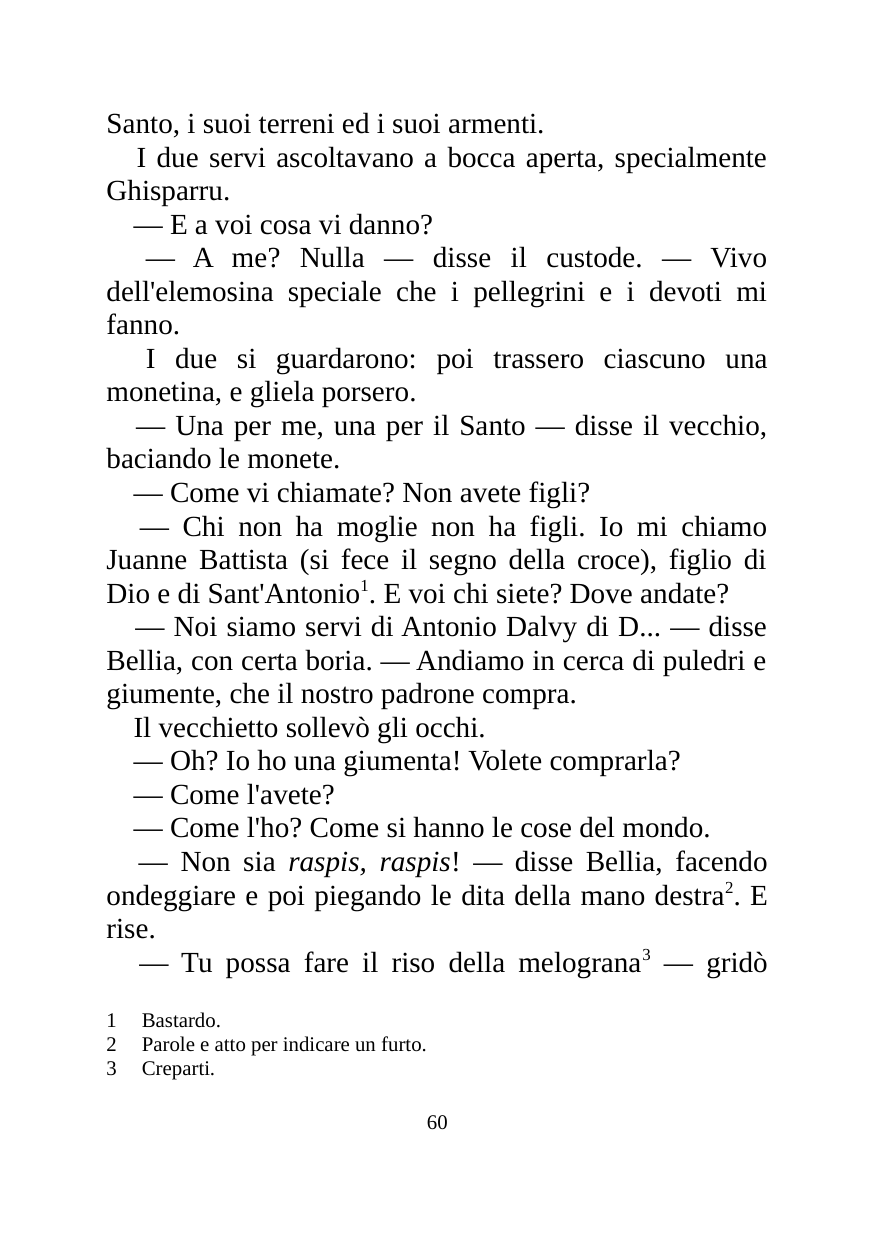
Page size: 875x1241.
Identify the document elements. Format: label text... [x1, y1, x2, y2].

text I due si guardarono: poi trassero ciascuno una monetina, e gliela porsero. [106, 341, 768, 408]
text Il vecchietto sollevò gli occhi. [106, 710, 768, 743]
text I due servi ascoltavano a bocca aperta, specialmente Ghisparru. [106, 140, 768, 207]
text — Non sia raspis, raspis! — disse Bellia, facendo ondeggiare e poi piegando le dita della mano destra. E rise. [106, 844, 768, 945]
text Creparti. [106, 1056, 768, 1080]
text Parole e atto per indicare un furto. [106, 1032, 768, 1056]
text Bastardo. [106, 1008, 768, 1032]
text — Chi non ha moglie non ha figli. Io mi chiamo Juanne Battista (si fece il segno della croce), figlio di Dio e di Sant'Antonio. E voi chi siete? Dove andate? [106, 509, 768, 609]
text — E a voi cosa vi danno? [106, 207, 768, 240]
text — Come l'ho? Come si hanno le cose del mondo. [106, 811, 768, 844]
text Santo, i suoi terreni ed i suoi armenti. [106, 106, 768, 140]
text — Noi siamo servi di Antonio Dalvy di D... — disse Bellia, con certa boria. — Andiamo in cerca di puledri e giumente, che il nostro padrone compra. [106, 609, 768, 710]
text — Una per me, una per il Santo — disse il vecchio, baciando le monete. [106, 408, 768, 475]
text — Come vi chiamate? Non avete figli? [106, 475, 768, 509]
text — A me? Nulla — disse il custode. — Vivo dell'elemosina speciale che i pellegrini e i devoti mi fanno. [106, 240, 768, 341]
text — Oh? Io ho una giumenta! Volete comprarla? [106, 743, 768, 777]
text — Come l'avete? [106, 777, 768, 811]
